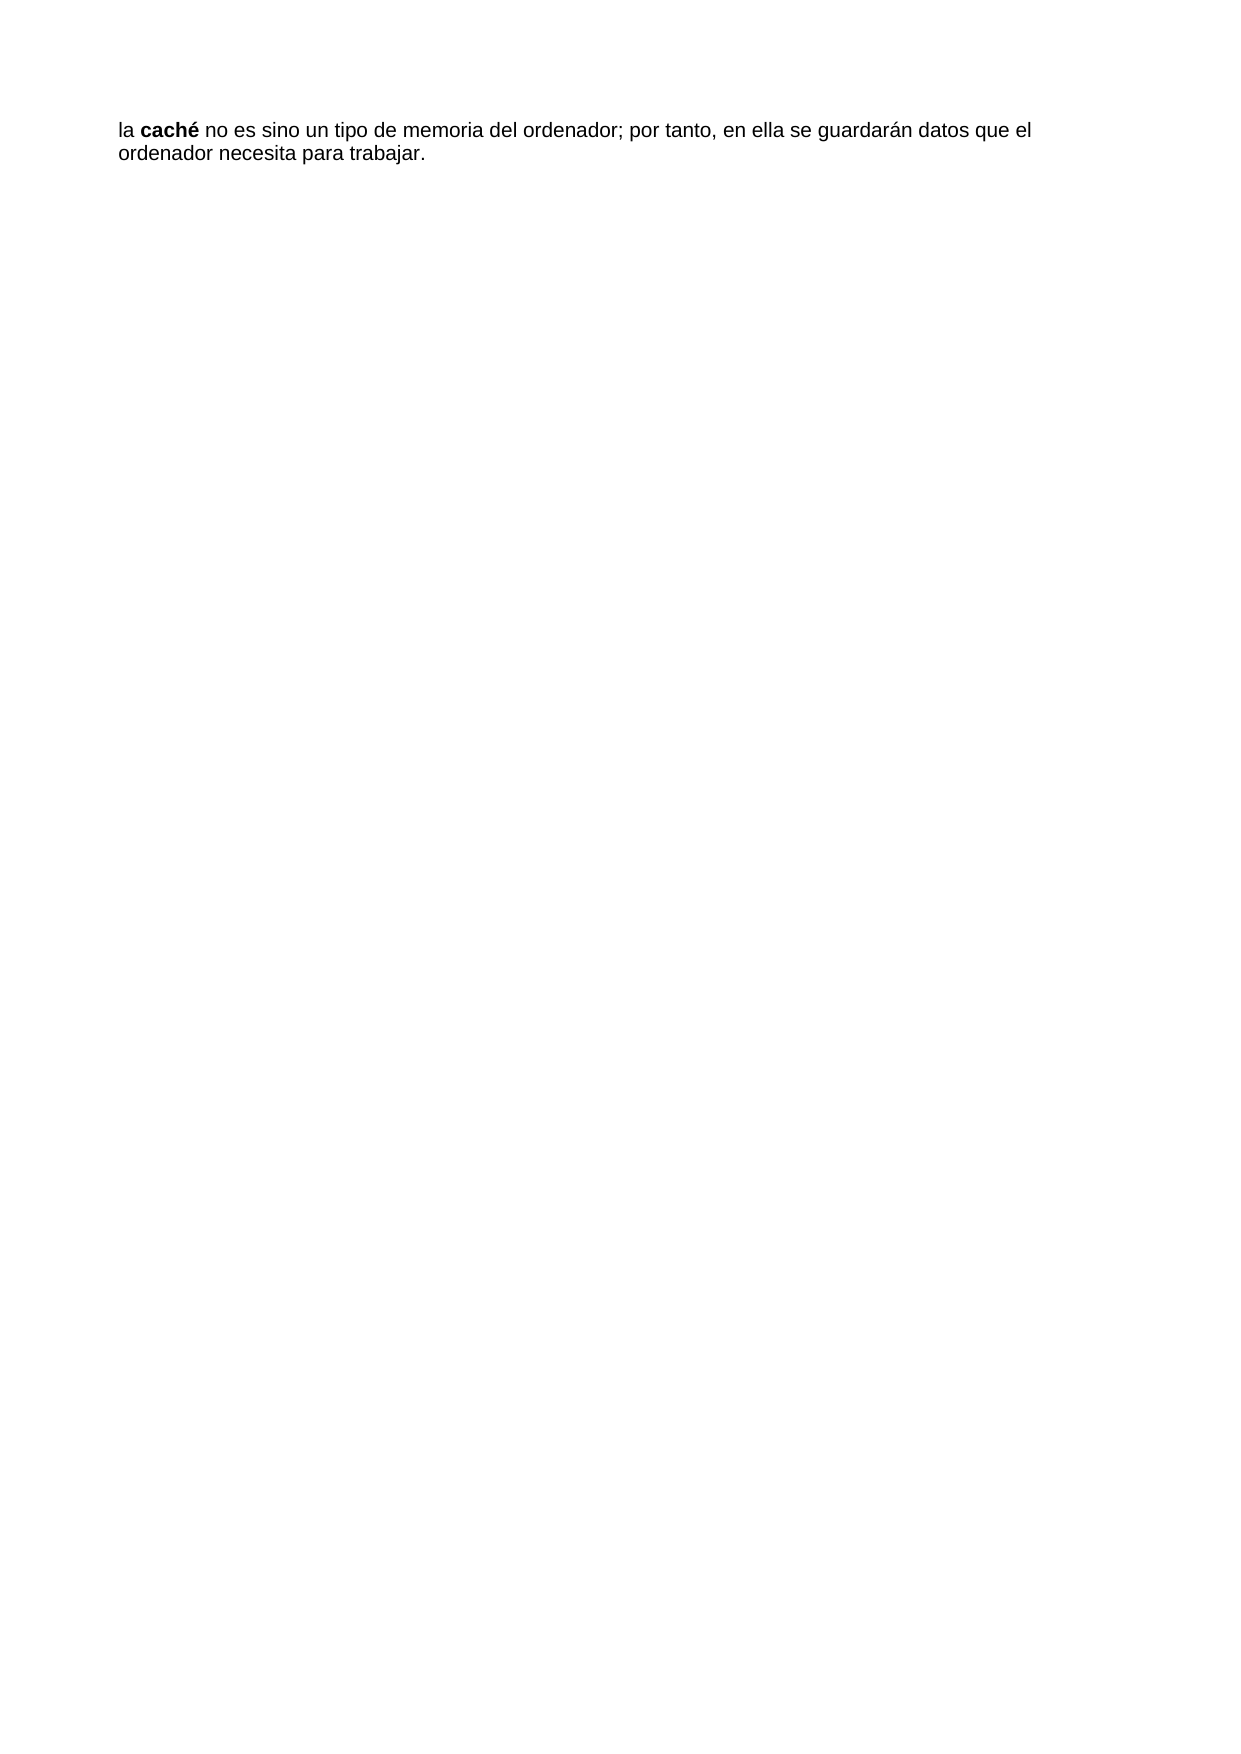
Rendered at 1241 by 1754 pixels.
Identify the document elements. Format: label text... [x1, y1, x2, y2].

text la caché no es sino un tipo de memoria del ordenador; por tanto, en ella se guardarán datos que el ordenador necesita para trabajar. [118, 118, 1122, 164]
